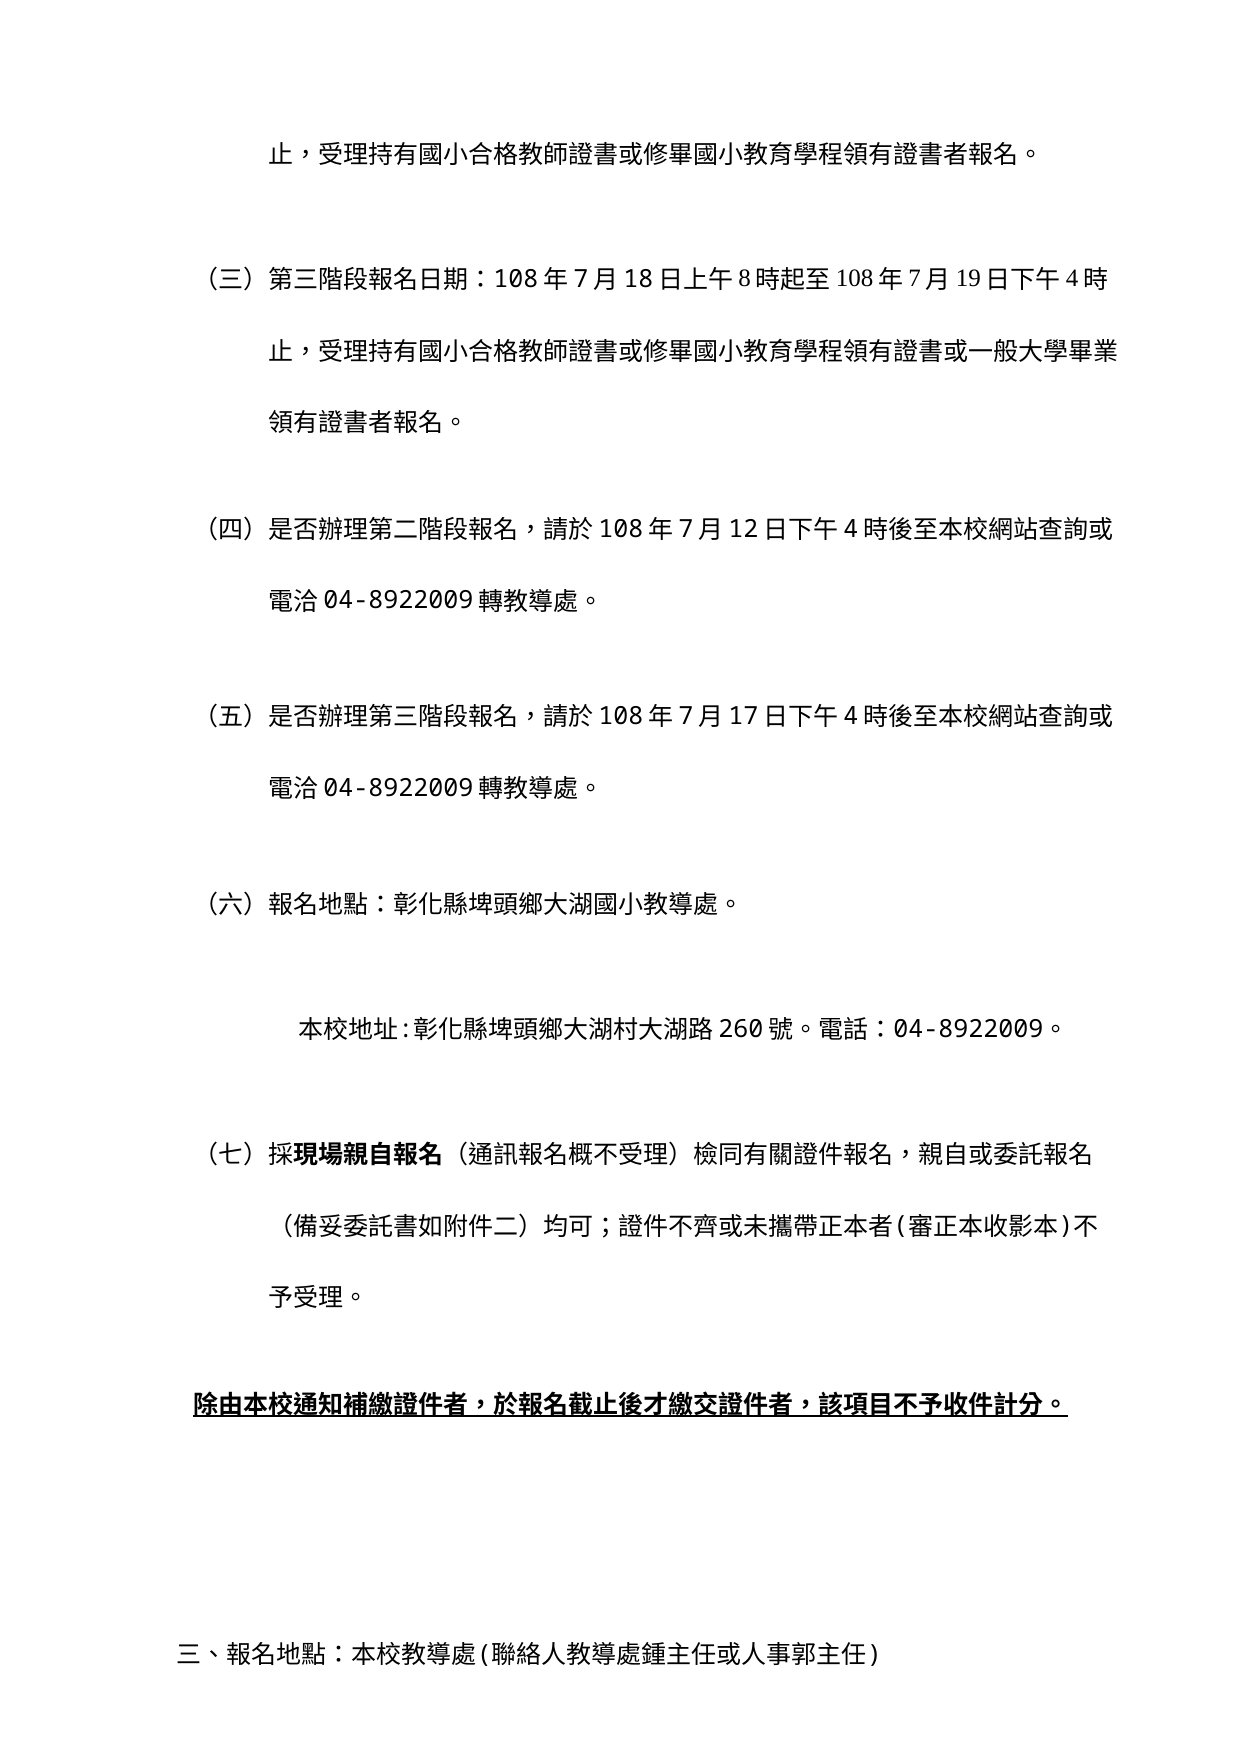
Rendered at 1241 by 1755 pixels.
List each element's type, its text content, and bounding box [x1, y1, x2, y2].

text （六）報名地點：彰化縣埤頭鄉大湖國小教導處。 [193, 861, 1122, 923]
text 三、報名地點：本校教導處(聯絡人教導處鍾主任或人事郭主任) [177, 1611, 1122, 1673]
text （五）是否辦理第三階段報名，請於108年7月17日下午4時後至本校網站查詢或電洽04-8922009轉教導處。 [193, 673, 1122, 807]
text 除由本校通知補繳證件者，於報名截止後才繳交證件者，該項目不予收件計分。 [193, 1361, 1122, 1423]
text （七）採現場親自報名（通訊報名概不受理）檢同有關證件報名，親自或委託報名（備妥委託書如附件二）均可；證件不齊或未攜帶正本者(審正本收影本)不予受理。 [193, 1111, 1122, 1317]
text 本校地址:彰化縣埤頭鄉大湖村大湖路260號。電話：04-8922009。 [118, 986, 1122, 1048]
text （四）是否辦理第二階段報名，請於108年7月12日下午4時後至本校網站查詢或電洽04-8922009轉教導處。 [193, 486, 1122, 620]
text （三）第三階段報名日期：108年7月18日上午8時起至108年7月19日下午4時止，受理持有國小合格教師證書或修畢國小教育學程領有證書或一般大學畢業領有證書者報名。 [193, 236, 1122, 442]
text 止，受理持有國小合格教師證書或修畢國小教育學程領有證書者報名。 [193, 111, 1122, 173]
